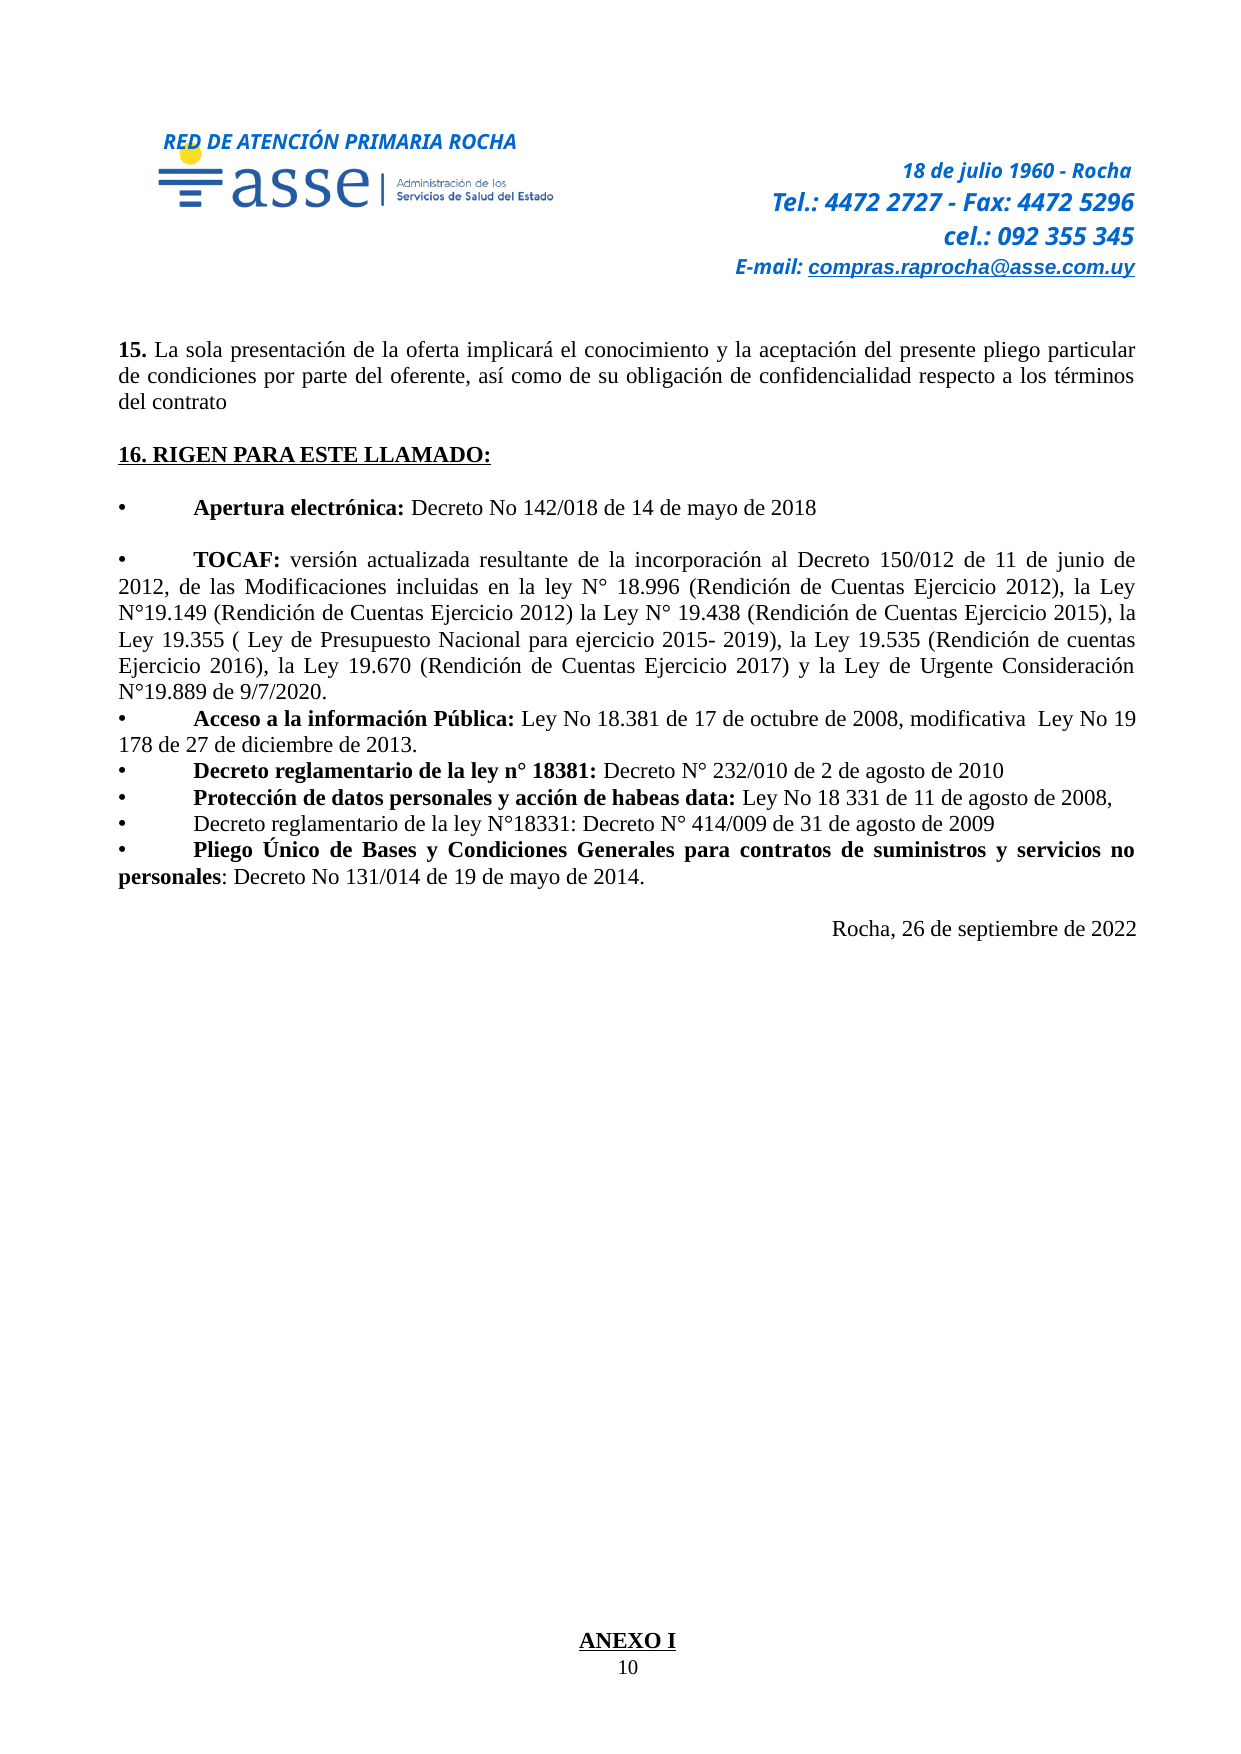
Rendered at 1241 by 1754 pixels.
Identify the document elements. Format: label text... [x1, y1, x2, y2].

list Apertura electrónica: Decreto No 142/018 de 14 de mayo de 2018 [118, 494, 1137, 520]
list Protección de datos personales y acción de habeas data: Ley No 18 331 de 11 de agosto de 2008, [118, 784, 1137, 810]
list Decreto reglamentario de la ley n° 18381: Decreto N° 232/010 de 2 de agosto de 2010 [118, 757, 1137, 784]
list Acceso a la información Pública: Ley No 18.381 de 17 de octubre de 2008, modificativa Ley No 19 178 de 27 de diciembre de 2013. [118, 705, 1137, 757]
text 16. RIGEN PARA ESTE LLAMADO: [118, 441, 1137, 467]
text ANEXO I [118, 1627, 1137, 1653]
picture [131, 120, 579, 230]
text 15. La sola presentación de la oferta implicará el conocimiento y la aceptación del presente pliego particular de condiciones por parte del oferente, así como de su obligación de confidencialidad respecto a los términos del contrato [118, 336, 1137, 415]
text Rocha, 26 de septiembre de 2022 [118, 916, 1137, 942]
list TOCAF: versión actualizada resultante de la incorporación al Decreto 150/012 de 11 de junio de 2012, de las Modificaciones incluidas en la ley N° 18.996 (Rendición de Cuentas Ejercicio 2012), la Ley N°19.149 (Rendición de Cuentas Ejercicio 2012) la Ley N° 19.438 (Rendición de Cuentas Ejercicio 2015), la Ley 19.355 ( Ley de Presupuesto Nacional para ejercicio 2015- 2019), la Ley 19.535 (Rendición de cuentas Ejercicio 2016), la Ley 19.670 (Rendición de Cuentas Ejercicio 2017) y la Ley de Urgente Consideración N°19.889 de 9/7/2020. [118, 547, 1137, 705]
list Decreto reglamentario de la ley N°18331: Decreto N° 414/009 de 31 de agosto de 2009 [118, 810, 1137, 836]
list Pliego Único de Bases y Condiciones Generales para contratos de suministros y servicios no personales: Decreto No 131/014 de 19 de mayo de 2014. [118, 836, 1137, 889]
